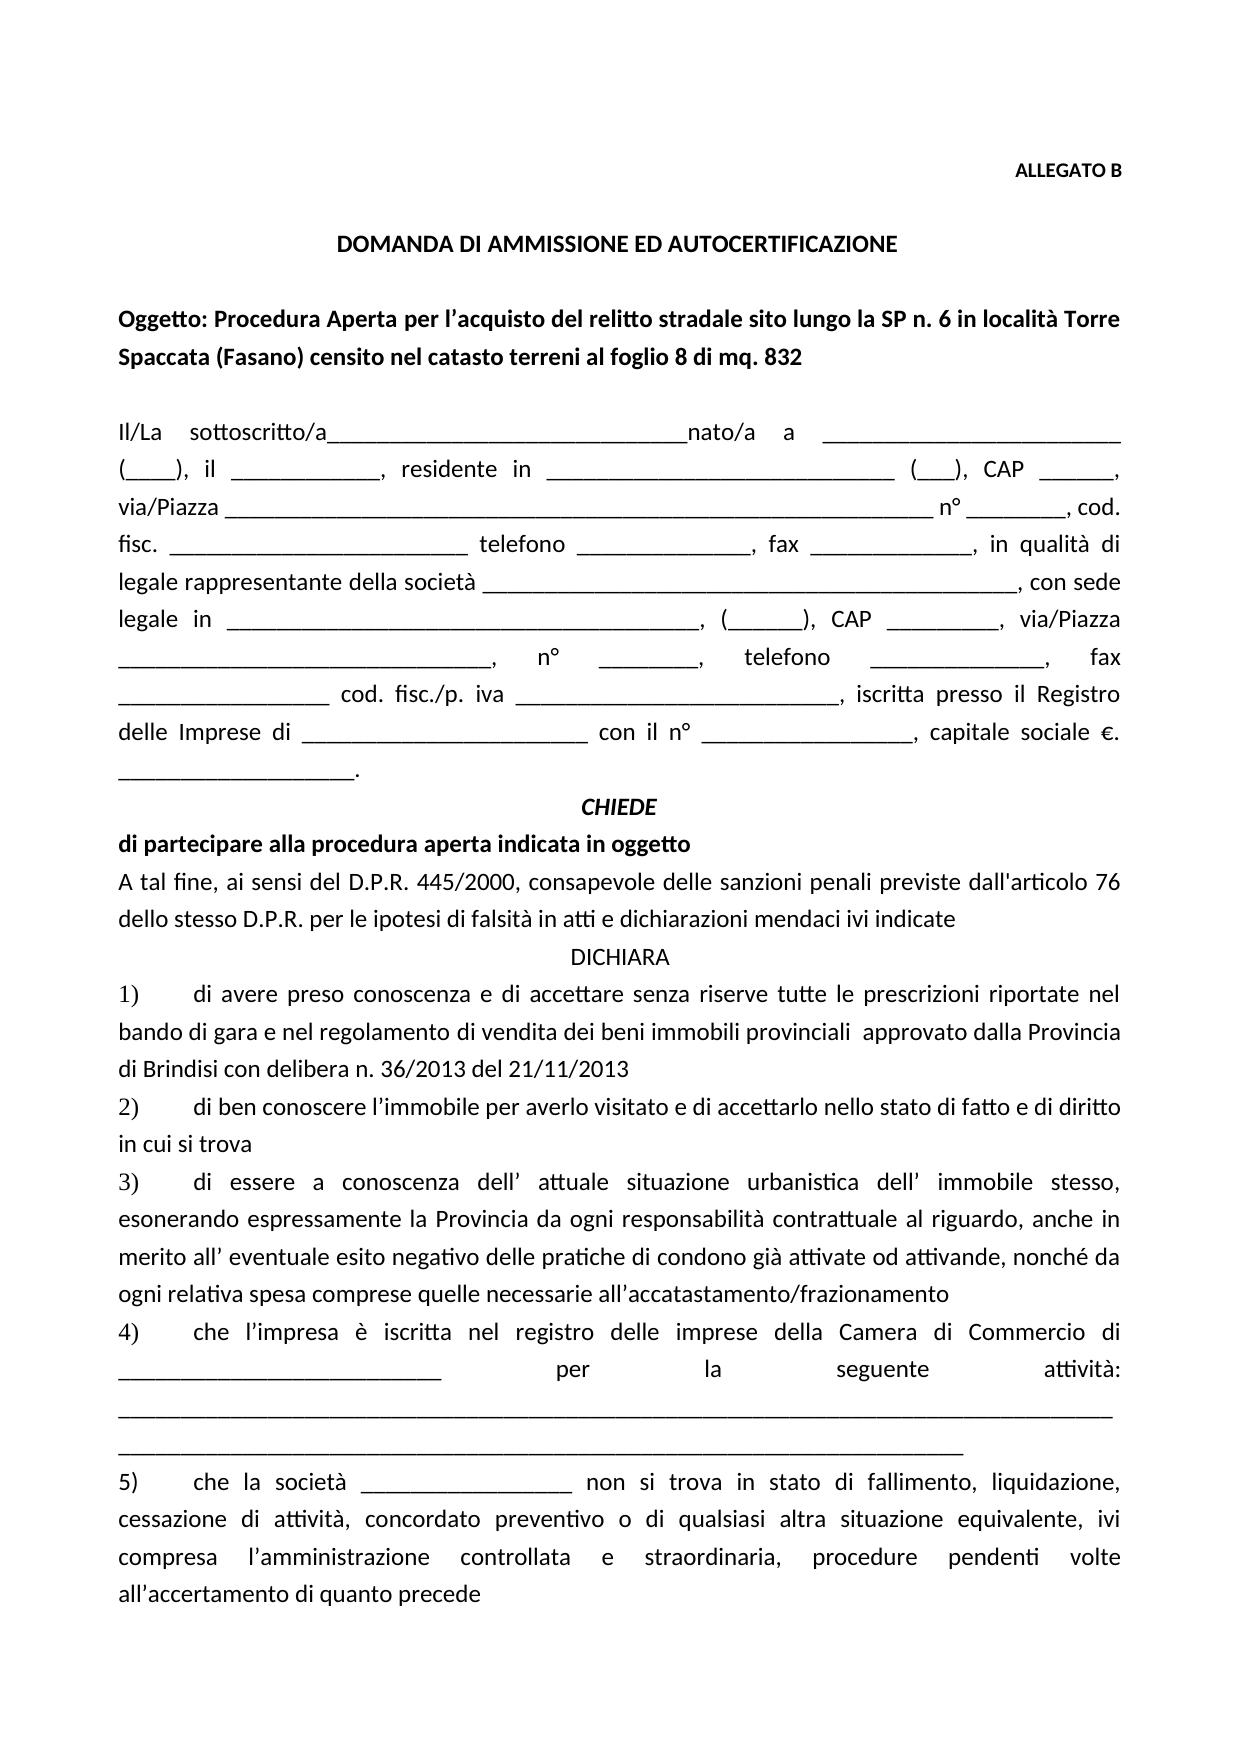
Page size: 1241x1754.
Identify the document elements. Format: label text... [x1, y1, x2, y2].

text Il/La sottoscritto/a_____________________________nato/a a ________________________ (____), il ____________, residente in ____________________________ (___), CAP ______, via/Piazza _________________________________________________________ n° ________, cod. fisc. ________________________ telefono ______________, fax _____________, in qualità di legale rappresentante della società ___________________________________________, con sede legale in ______________________________________, (______), CAP _________, via/Piazza ______________________________, n° ________, telefono ______________, fax _________________ cod. fisc./p. iva __________________________, iscritta presso il Registro delle Imprese di _______________________ con il n° _________________, capitale sociale €. ___________________. [118, 410, 1122, 785]
text DICHIARA [118, 935, 1122, 973]
list che l’impresa è iscritta nel registro delle imprese della Camera di Commercio di __________________________ per la seguente attività: ____________________________________________________________________________________________________________________________________________________ [118, 1310, 1122, 1460]
list che la società _________________ non si trova in stato di fallimento, liquidazione, cessazione di attività, concordato preventivo o di qualsiasi altra situazione equivalente, ivi compresa l’amministrazione controllata e straordinaria, procedure pendenti volte all’accertamento di quanto precede [118, 1460, 1122, 1610]
subtitle ALLEGATO B [118, 148, 1122, 185]
list di ben conoscere l’immobile per averlo visitato e di accettarlo nello stato di fatto e di diritto in cui si trova [118, 1085, 1122, 1160]
list di avere preso conoscenza e di accettare senza riserve tutte le prescrizioni riportate nel bando di gara e nel regolamento di vendita dei beni immobili provinciali approvato dalla Provincia di Brindisi con delibera n. 36/2013 del 21/11/2013 [118, 973, 1122, 1085]
text A tal fine, ai sensi del D.P.R. 445/2000, consapevole delle sanzioni penali previste dall'articolo 76 dello stesso D.P.R. per le ipotesi di falsità in atti e dichiarazioni mendaci ivi indicate [118, 860, 1122, 935]
text di partecipare alla procedura aperta indicata in oggetto [118, 823, 1122, 860]
subtitle DOMANDA DI AMMISSIONE ED AUTOCERTIFICAZIONE [118, 223, 1122, 260]
text CHIEDE [118, 785, 1122, 823]
list di essere a conoscenza dell’ attuale situazione urbanistica dell’ immobile stesso, esonerando espressamente la Provincia da ogni responsabilità contrattuale al riguardo, anche in merito all’ eventuale esito negativo delle pratiche di condono già attivate od attivande, nonché da ogni relativa spesa comprese quelle necessarie all’accatastamento/frazionamento [118, 1160, 1122, 1310]
text Oggetto: Procedura Aperta per l’acquisto del relitto stradale sito lungo la SP n. 6 in località Torre Spaccata (Fasano) censito nel catasto terreni al foglio 8 di mq. 832 [118, 298, 1122, 373]
